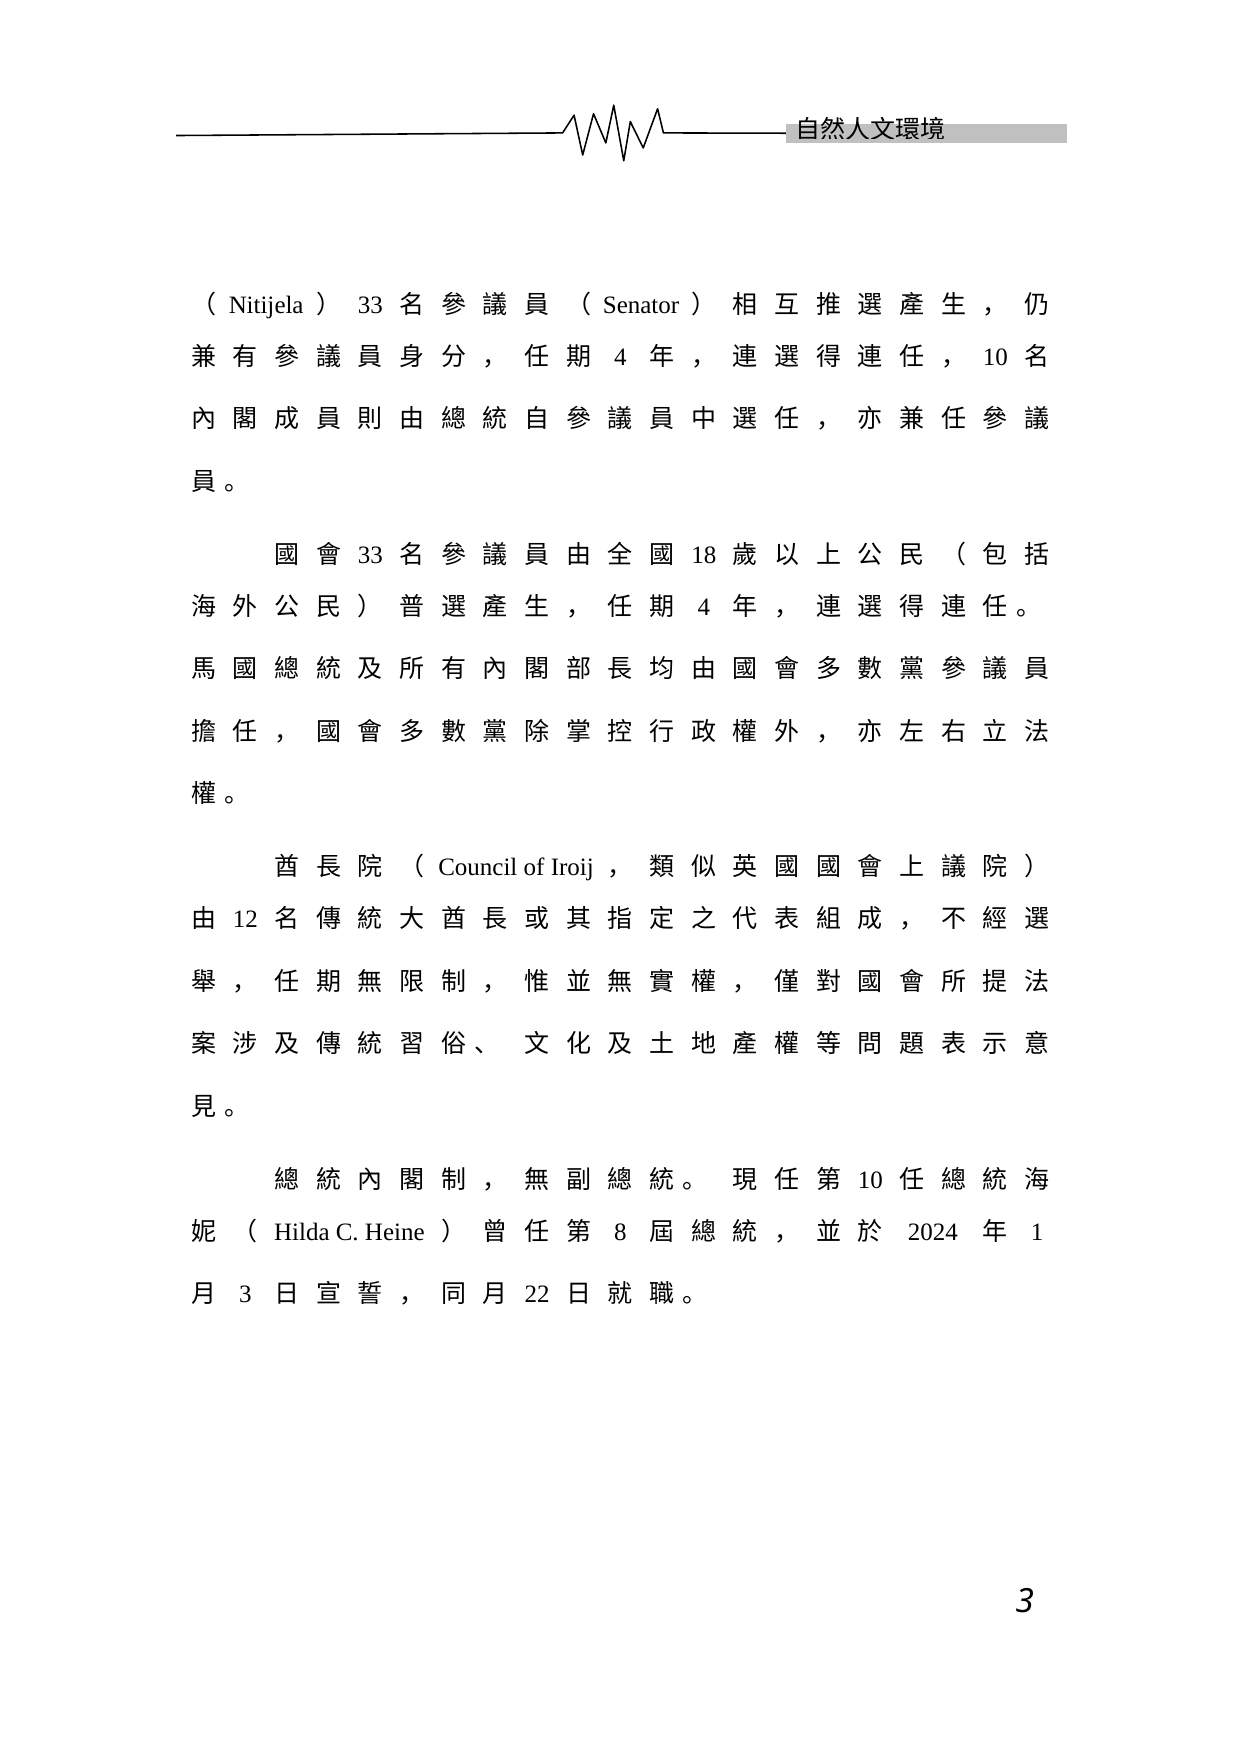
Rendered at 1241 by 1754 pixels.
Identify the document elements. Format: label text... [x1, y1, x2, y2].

text （Nitijela）33名參議員（Senator）相互推選產生，仍兼有參議員身分，任期4年，連選得連任，10名內閣成員則由總統自參議員中選任，亦兼任參議員。 [183, 250, 1058, 500]
text 國會33名參議員由全國18歲以上公民（包括海外公民）普選產生，任期4年，連選得連任。馬國總統及所有內閣部長均由國會多數黨參議員擔任，國會多數黨除掌控行政權外，亦左右立法權。 [183, 500, 1058, 813]
text 酋長院（Council of Iroij，類似英國國會上議院）由12名傳統大酋長或其指定之代表組成，不經選舉，任期無限制，惟並無實權，僅對國會所提法案涉及傳統習俗、文化及土地產權等問題表示意見。 [183, 813, 1058, 1125]
text 總統內閣制，無副總統。現任第10任總統海妮（Hilda C. Heine）曾任第8屆總統，並於2024年1月3日宣誓，同月22日就職。 [183, 1125, 1058, 1313]
